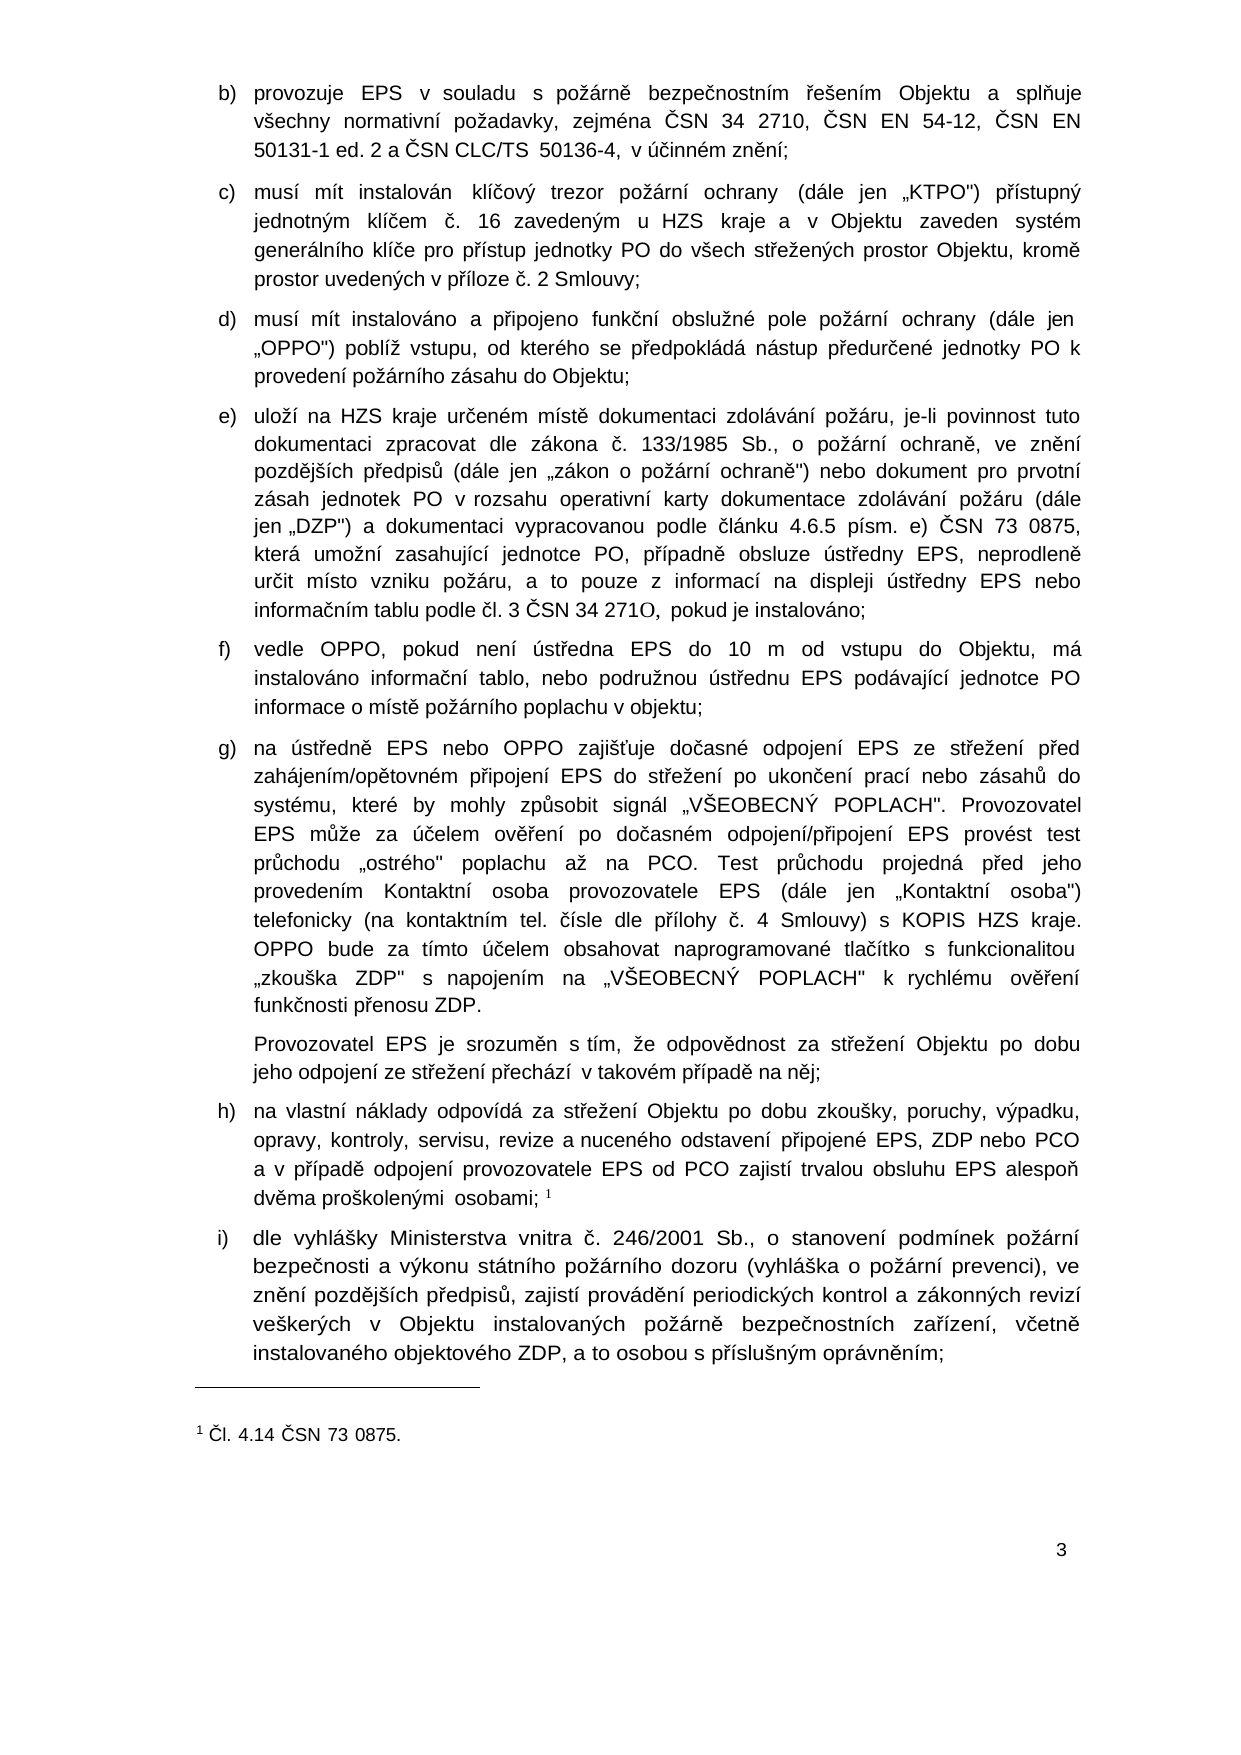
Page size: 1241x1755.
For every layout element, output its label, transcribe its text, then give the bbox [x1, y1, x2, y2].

list provozuje EPS v souladu s požárně bezpečnostním řešením Objektu a splňuje všechny normativní požadavky, zejména ČSN 34 2710, ČSN EN 54-12, ČSN EN 50131-1 ed. 2 a ČSN CLC/TS 50136-4, v účinném znění; [218, 81, 1082, 162]
list uloží na HZS kraje určeném místě dokumentaci zdolávání požáru, je-li povinnost tuto dokumentaci zpracovat dle zákona č. 133/1985 Sb., o požární ochraně, ve znění pozdějších předpisů (dále jen „zákon o požární ochraně") nebo dokument pro prvotní zásah jednotek PO v rozsahu operativní karty dokumentace zdolávání požáru (dále jen „DZP") a dokumentaci vypracovanou podle článku 4.6.5 písm. e) ČSN 73 0875, která umožní zasahující jednotce PO, případně obsluze ústředny EPS, neprodleně určit místo vzniku požáru, a to pouze z informací na displeji ústředny EPS nebo informačním tablu podle čl. 3 ČSN 34 271O, pokud je instalováno; [218, 404, 1082, 622]
text „OPPO") poblíž vstupu, od kterého se předpokládá nástup předurčené jednotky PO k provedení požárního zásahu do Objektu; [254, 335, 1082, 388]
list na ústředně EPS nebo OPPO zajišťuje dočasné odpojení EPS ze střežení před zahájením/opětovném připojení EPS do střežení po ukončení prací nebo zásahů do systému, které by mohly způsobit signál „VŠEOBECNÝ POPLACH". Provozovatel EPS může za účelem ověření po dočasném odpojení/připojení EPS provést test průchodu „ostrého" poplachu až na PCO. Test průchodu projedná před jeho provedením Kontaktní osoba provozovatele EPS (dále jen „Kontaktní osoba") telefonicky (na kontaktním tel. čísle dle přílohy č. 4 Smlouvy) s KOPIS HZS kraje. OPPO bude za tímto účelem obsahovat naprogramované tlačítko s funkcionalitou [218, 735, 1082, 961]
list musí mít instalován klíčový trezor požární ochrany (dále jen „KTPO") přístupný jednotným klíčem č. 16 zavedeným u HZS kraje a v Objektu zaveden systém generálního klíče pro přístup jednotky PO do všech střežených prostor Objektu, kromě prostor uvedených v příloze č. 2 Smlouvy; [218, 180, 1082, 290]
list musí mít instalováno a připojeno funkční obslužné pole požární ochrany (dále jen [218, 307, 1123, 331]
text „zkouška ZDP" s napojením na „VŠEOBECNÝ POPLACH" k rychlému ověření funkčnosti přenosu ZDP. [254, 965, 1080, 1017]
list dle vyhlášky Ministerstva vnitra č. 246/2001 Sb., o stanovení podmínek požární bezpečnosti a výkonu státního požárního dozoru (vyhláška o požární prevenci), ve znění pozdějších předpisů, zajistí provádění periodických kontrol a zákonných revizí veškerých v Objektu instalovaných požárně bezpečnostních zařízení, včetně instalovaného objektového ZDP, a to osobou s příslušným oprávněním; [217, 1226, 1081, 1364]
list vedle OPPO, pokud není ústředna EPS do 10 m od vstupu do Objektu, má instalováno informační tablo, nebo podružnou ústřednu EPS podávající jednotce PO informace o místě požárního poplachu v objektu; [218, 637, 1082, 719]
list na vlastní náklady odpovídá za střežení Objektu po dobu zkoušky, poruchy, výpadku, opravy, kontroly, servisu, revize a nuceného odstavení připojené EPS, ZDP nebo PCO a v případě odpojení provozovatele EPS od PCO zajistí trvalou obsluhu EPS alespoň dvěma proškolenými osobami; 1 [217, 1099, 1081, 1209]
text Provozovatel EPS je srozuměn s tím, že odpovědnost za střežení Objektu po dobu jeho odpojení ze střežení přechází v takovém případě na něj; [253, 1032, 1081, 1083]
text 1 Čl. 4.14 ČSN 73 0875. [196, 1422, 1123, 1445]
